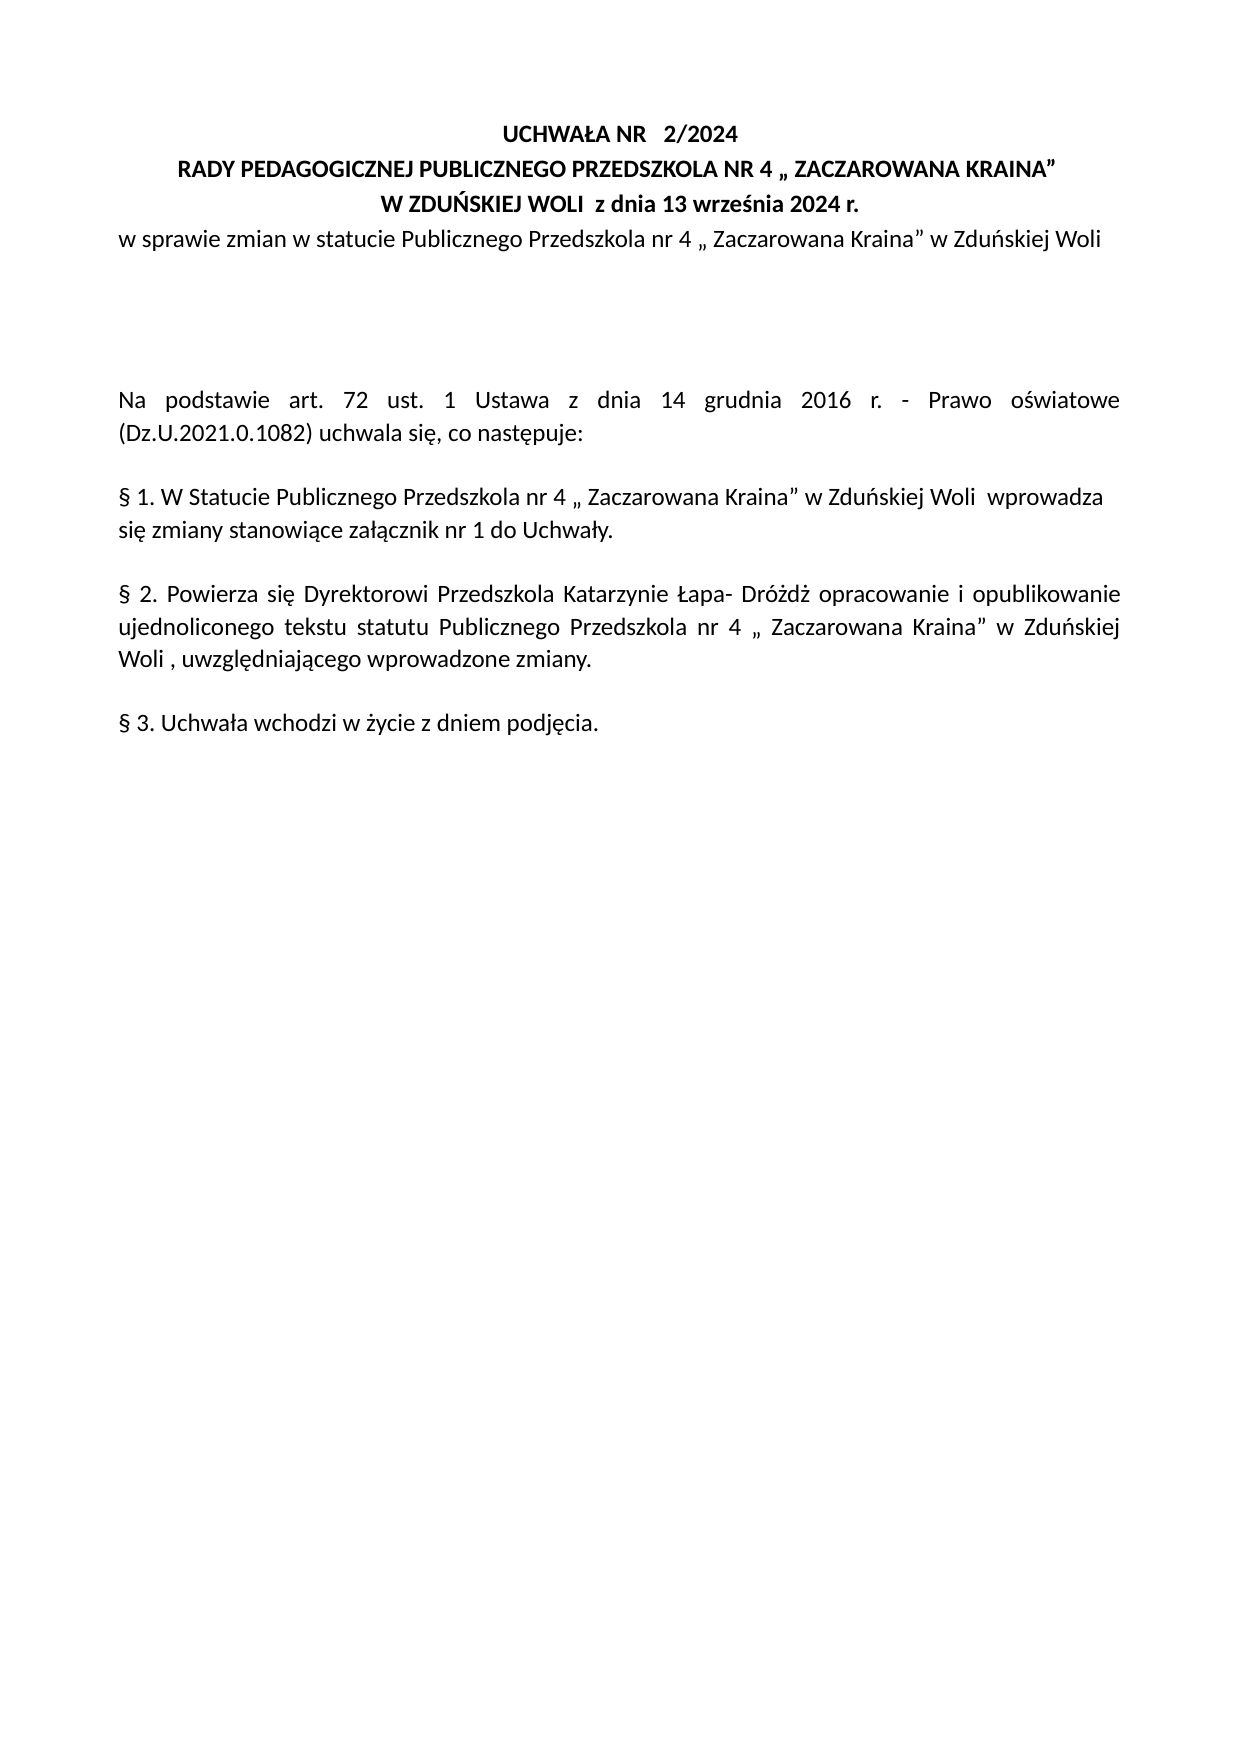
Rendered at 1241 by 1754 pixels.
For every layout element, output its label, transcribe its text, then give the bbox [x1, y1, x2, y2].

text RADY PEDAGOGICZNEJ PUBLICZNEGO PRZEDSZKOLA NR 4 „ ZACZAROWANA KRAINA” [118, 153, 1122, 184]
text § 1. W Statucie Publicznego Przedszkola nr 4 „ Zaczarowana Kraina” w Zduńskiej Woli wprowadza się zmiany stanowiące załącznik nr 1 do Uchwały. [118, 481, 1122, 544]
text § 3. Uchwała wchodzi w życie z dniem podjęcia. [118, 707, 1122, 738]
text w sprawie zmian w statucie Publicznego Przedszkola nr 4 „ Zaczarowana Kraina” w Zduńskiej Woli [118, 223, 1122, 254]
text W ZDUŃSKIEJ WOLI z dnia 13 września 2024 r. [118, 188, 1122, 219]
text § 2. Powierza się Dyrektorowi Przedszkola Katarzynie Łapa- Dróżdż opracowanie i opublikowanie ujednoliconego tekstu statutu Publicznego Przedszkola nr 4 „ Zaczarowana Kraina” w Zduńskiej Woli , uwzględniającego wprowadzone zmiany. [118, 578, 1122, 673]
text Na podstawie art. 72 ust. 1 Ustawa z dnia 14 grudnia 2016 r. - Prawo oświatowe (Dz.U.2021.0.1082) uchwala się, co następuje: [118, 384, 1122, 447]
text UCHWAŁA NR 2/2024 [118, 118, 1122, 149]
